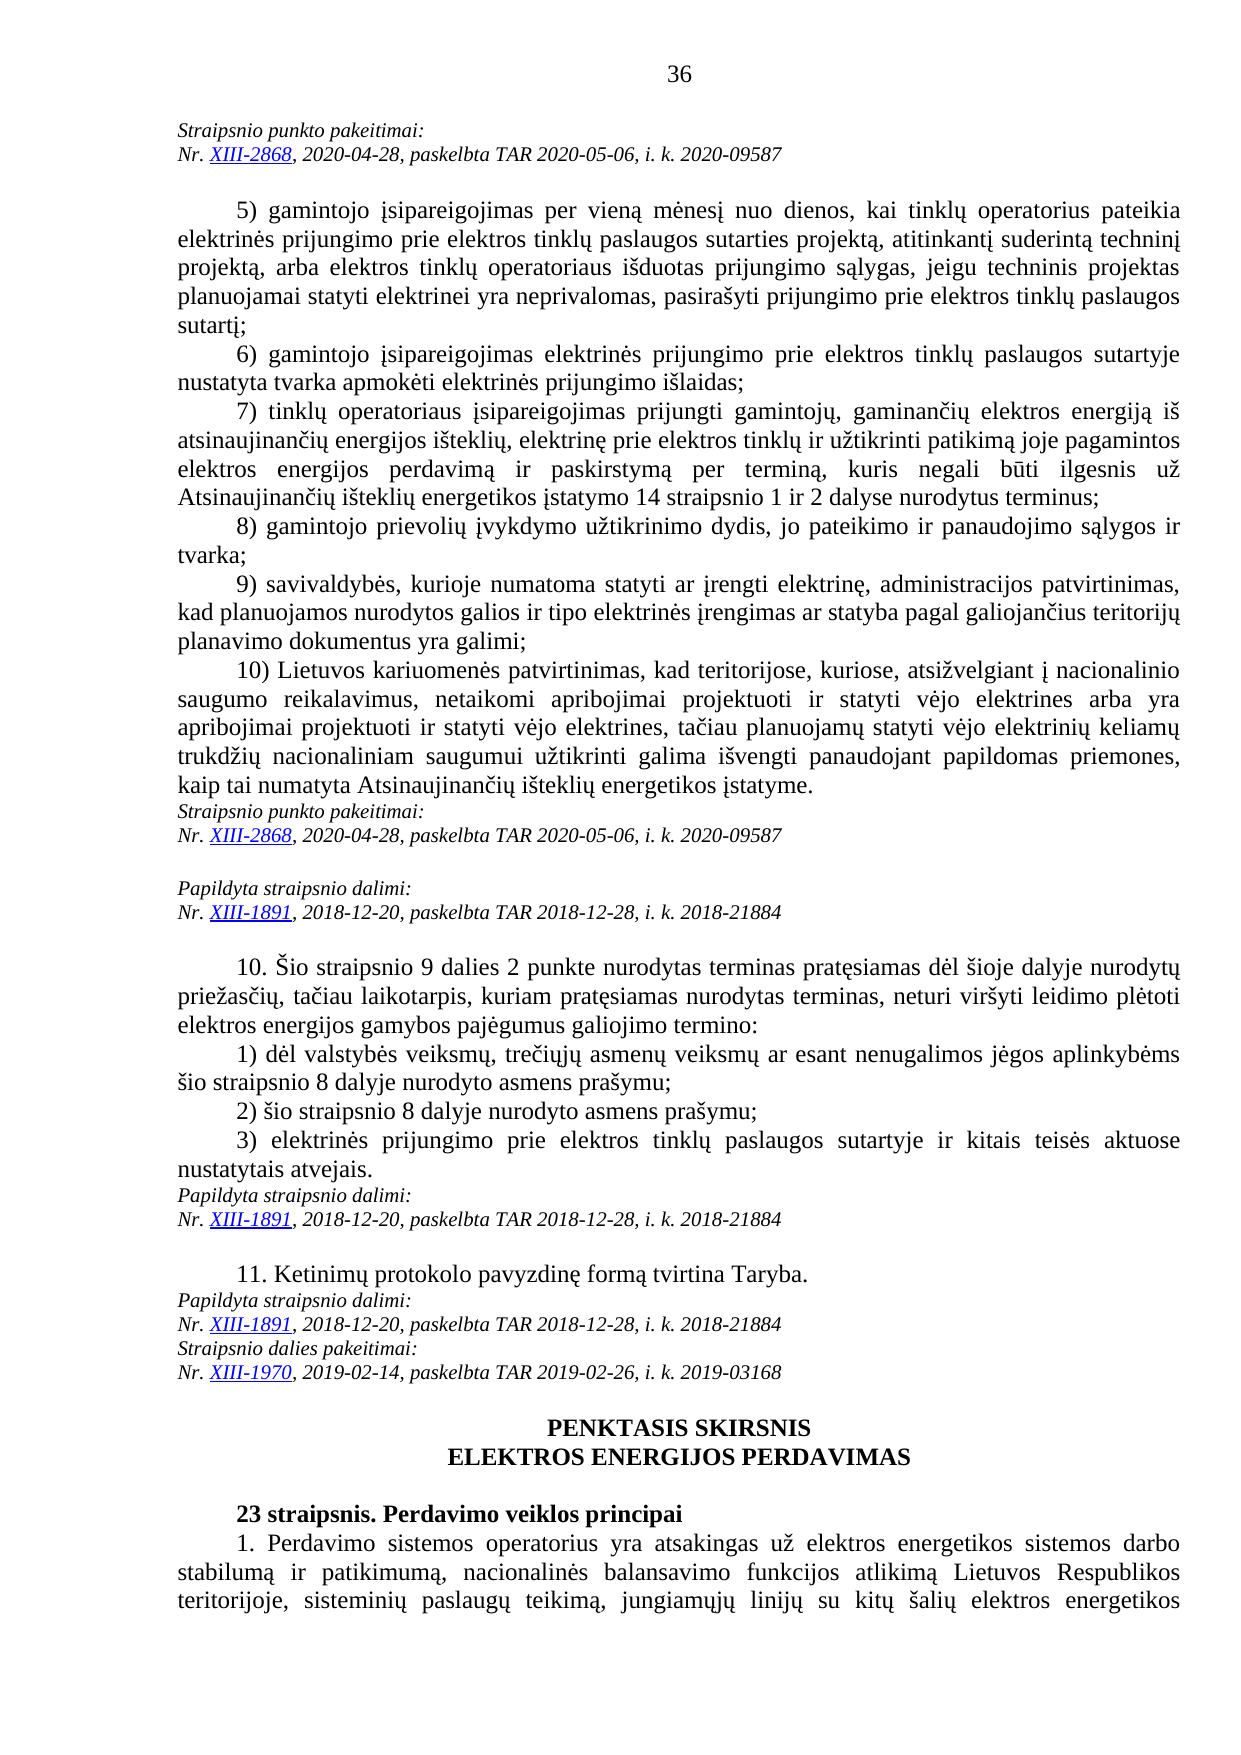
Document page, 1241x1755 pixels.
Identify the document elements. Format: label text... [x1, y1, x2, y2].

text Straipsnio punkto pakeitimai: [177, 118, 1181, 142]
text Nr. XIII-1891, 2018-12-20, paskelbta TAR 2018-12-28, i. k. 2018-21884 [177, 900, 1181, 924]
text 8) gamintojo prievolių įvykdymo užtikrinimo dydis, jo pateikimo ir panaudojimo sąlygos ir tvarka; [177, 511, 1181, 569]
text 5) gamintojo įsipareigojimas per vieną mėnesį nuo dienos, kai tinklų operatorius pateikia elektrinės prijungimo prie elektros tinklų paslaugos sutarties projektą, atitinkantį suderintą techninį projektą, arba elektros tinklų operatoriaus išduotas prijungimo sąlygas, jeigu techninis projektas planuojamai statyti elektrinei yra neprivalomas, pasirašyti prijungimo prie elektros tinklų paslaugos sutartį; [177, 195, 1181, 339]
text Straipsnio punkto pakeitimai: [177, 799, 1181, 823]
text 10) Lietuvos kariuomenės patvirtinimas, kad teritorijose, kuriose, atsižvelgiant į nacionalinio saugumo reikalavimus, netaikomi apribojimai projektuoti ir statyti vėjo elektrines arba yra apribojimai projektuoti ir statyti vėjo elektrines, tačiau planuojamų statyti vėjo elektrinių keliamų trukdžių nacionaliniam saugumui užtikrinti galima išvengti panaudojant papildomas priemones, kaip tai numatyta Atsinaujinančių išteklių energetikos įstatyme. [177, 655, 1181, 799]
text 11. Ketinimų protokolo pavyzdinę formą tvirtina Taryba. [177, 1259, 1181, 1288]
text 6) gamintojo įsipareigojimas elektrinės prijungimo prie elektros tinklų paslaugos sutartyje nustatyta tvarka apmokėti elektrinės prijungimo išlaidas; [177, 339, 1181, 396]
text Papildyta straipsnio dalimi: [177, 1182, 1181, 1207]
text PENKTASIS SKIRSNIS [177, 1413, 1181, 1442]
text Nr. XIII-2868, 2020-04-28, paskelbta TAR 2020-05-06, i. k. 2020-09587 [177, 823, 1181, 847]
text 3) elektrinės prijungimo prie elektros tinklų paslaugos sutartyje ir kitais teisės aktuose nustatytais atvejais. [177, 1125, 1181, 1182]
text 2) šio straipsnio 8 dalyje nurodyto asmens prašymu; [177, 1096, 1181, 1125]
text Papildyta straipsnio dalimi: [177, 876, 1181, 900]
text Nr. XIII-1970, 2019-02-14, paskelbta TAR 2019-02-26, i. k. 2019-03168 [177, 1360, 1181, 1384]
text Papildyta straipsnio dalimi: [177, 1288, 1181, 1312]
text 7) tinklų operatoriaus įsipareigojimas prijungti gamintojų, gaminančių elektros energiją iš atsinaujinančių energijos išteklių, elektrinę prie elektros tinklų ir užtikrinti patikimą joje pagamintos elektros energijos perdavimą ir paskirstymą per terminą, kuris negali būti ilgesnis už Atsinaujinančių išteklių energetikos įstatymo 14 straipsnio 1 ir 2 dalyse nurodytus terminus; [177, 396, 1181, 511]
text Nr. XIII-2868, 2020-04-28, paskelbta TAR 2020-05-06, i. k. 2020-09587 [177, 142, 1181, 166]
text 10. Šio straipsnio 9 dalies 2 punkte nurodytas terminas pratęsiamas dėl šioje dalyje nurodytų priežasčių, tačiau laikotarpis, kuriam pratęsiamas nurodytas terminas, neturi viršyti leidimo plėtoti elektros energijos gamybos pajėgumus galiojimo termino: [177, 952, 1181, 1039]
text 9) savivaldybės, kurioje numatoma statyti ar įrengti elektrinę, administracijos patvirtinimas, kad planuojamos nurodytos galios ir tipo elektrinės įrengimas ar statyba pagal galiojančius teritorijų planavimo dokumentus yra galimi; [177, 569, 1181, 655]
text 1) dėl valstybės veiksmų, trečiųjų asmenų veiksmų ar esant nenugalimos jėgos aplinkybėms šio straipsnio 8 dalyje nurodyto asmens prašymu; [177, 1039, 1181, 1096]
text ELEKTROS ENERGIJOS PERDAVIMAS [177, 1442, 1181, 1471]
text 1. Perdavimo sistemos operatorius yra atsakingas už elektros energetikos sistemos darbo stabilumą ir patikimumą, nacionalinės balansavimo funkcijos atlikimą Lietuvos Respublikos teritorijoje, sisteminių paslaugų teikimą, jungiamųjų linijų su kitų šalių elektros energetikos [177, 1528, 1181, 1614]
text 23 straipsnis. Perdavimo veiklos principai [177, 1499, 1181, 1528]
text Nr. XIII-1891, 2018-12-20, paskelbta TAR 2018-12-28, i. k. 2018-21884 [177, 1312, 1181, 1336]
text Nr. XIII-1891, 2018-12-20, paskelbta TAR 2018-12-28, i. k. 2018-21884 [177, 1207, 1181, 1231]
text Straipsnio dalies pakeitimai: [177, 1336, 1181, 1360]
